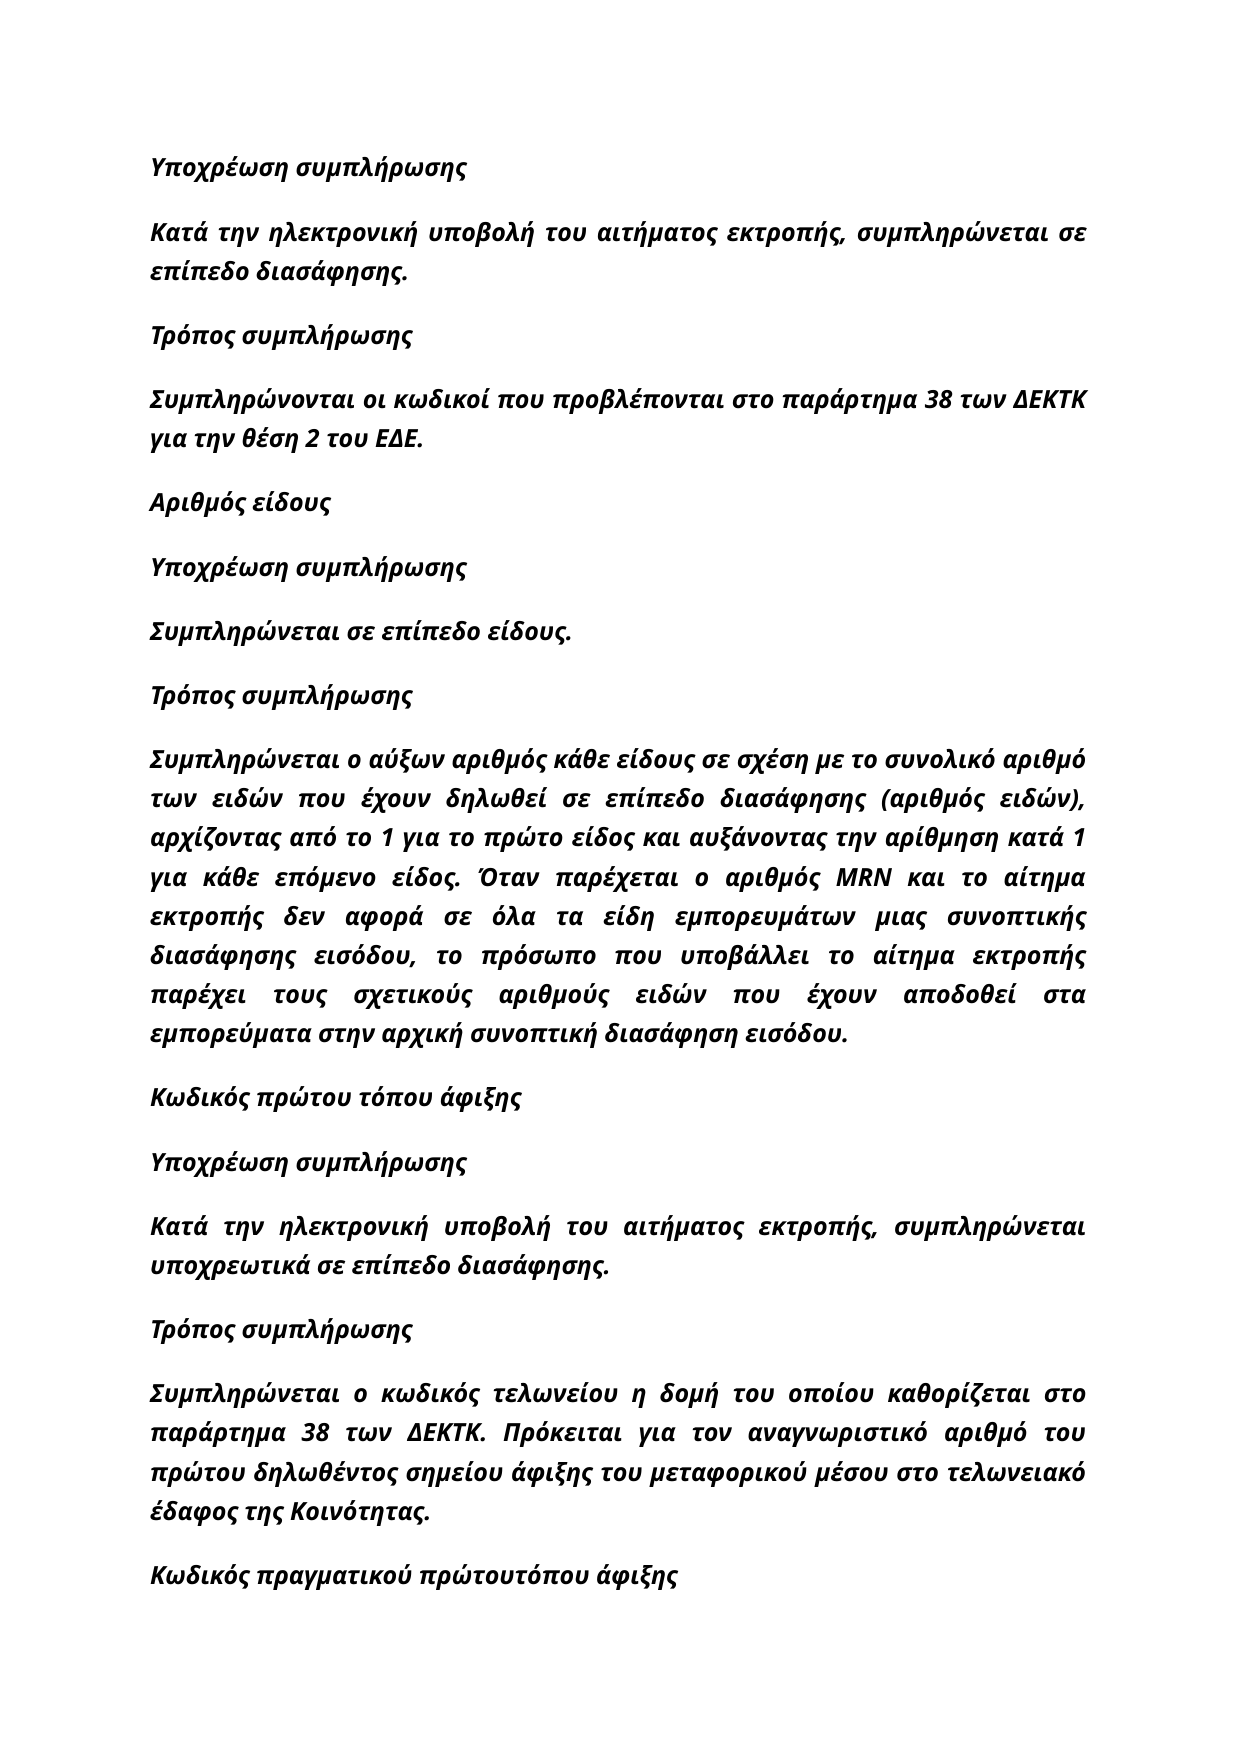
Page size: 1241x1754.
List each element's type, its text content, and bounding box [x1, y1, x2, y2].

text Υποχρέωση συμπλήρωσης [150, 150, 1090, 184]
text Υποχρέωση συμπλήρωσης [150, 1144, 1090, 1178]
text Κατά την ηλεκτρονική υποβολή του αιτήματος εκτροπής, συμπληρώνεται σε επίπεδο διασάφησης. [150, 214, 1090, 287]
text Συμπληρώνεται σε επίπεδο είδους. [150, 613, 1090, 647]
text Συμπληρώνεται ο αύξων αριθμός κάθε είδους σε σχέση με το συνολικό αριθμό των ειδών που έχουν δηλωθεί σε επίπεδο διασάφησης (αριθμός ειδών), αρχίζοντας από το 1 για το πρώτο είδος και αυξάνοντας την αρίθμηση κατά 1 για κάθε επόμενο είδος. Όταν παρέχεται ο αριθμός MRN και το αίτημα εκτροπής δεν αφορά σε όλα τα είδη εμπορευμάτων μιας συνοπτικής διασάφησης εισόδου, το πρόσωπο που υποβάλλει το αίτημα εκτροπής παρέχει τους σχετικούς αριθμούς ειδών που έχουν αποδοθεί στα εμπορεύματα στην αρχική συνοπτική διασάφηση εισόδου. [150, 742, 1090, 1050]
text Κωδικός πραγματικού πρώτουτόπου άφιξης [150, 1557, 1090, 1592]
text Κατά την ηλεκτρονική υποβολή του αιτήματος εκτροπής, συμπληρώνεται υποχρεωτικά σε επίπεδο διασάφησης. [150, 1208, 1090, 1282]
text Συμπληρώνεται ο κωδικός τελωνείου η δομή του οποίου καθορίζεται στο παράρτημα 38 των ΔΕΚΤΚ. Πρόκειται για τον αναγνωριστικό αριθμό του πρώτου δηλωθέντος σημείου άφιξης του μεταφορικού μέσου στο τελωνειακό έδαφος της Κοινότητας. [150, 1376, 1090, 1527]
text Συμπληρώνονται οι κωδικοί που προβλέπονται στο παράρτημα 38 των ΔΕΚΤΚ για την θέση 2 του ΕΔΕ. [150, 382, 1090, 455]
text Κωδικός πρώτου τόπου άφιξης [150, 1080, 1090, 1114]
text Υποχρέωση συμπλήρωσης [150, 549, 1090, 583]
text Αριθμός είδους [150, 485, 1090, 519]
text Τρόπος συμπλήρωσης [150, 1312, 1090, 1346]
text Τρόπος συμπλήρωσης [150, 677, 1090, 712]
text Τρόπος συμπλήρωσης [150, 317, 1090, 352]
